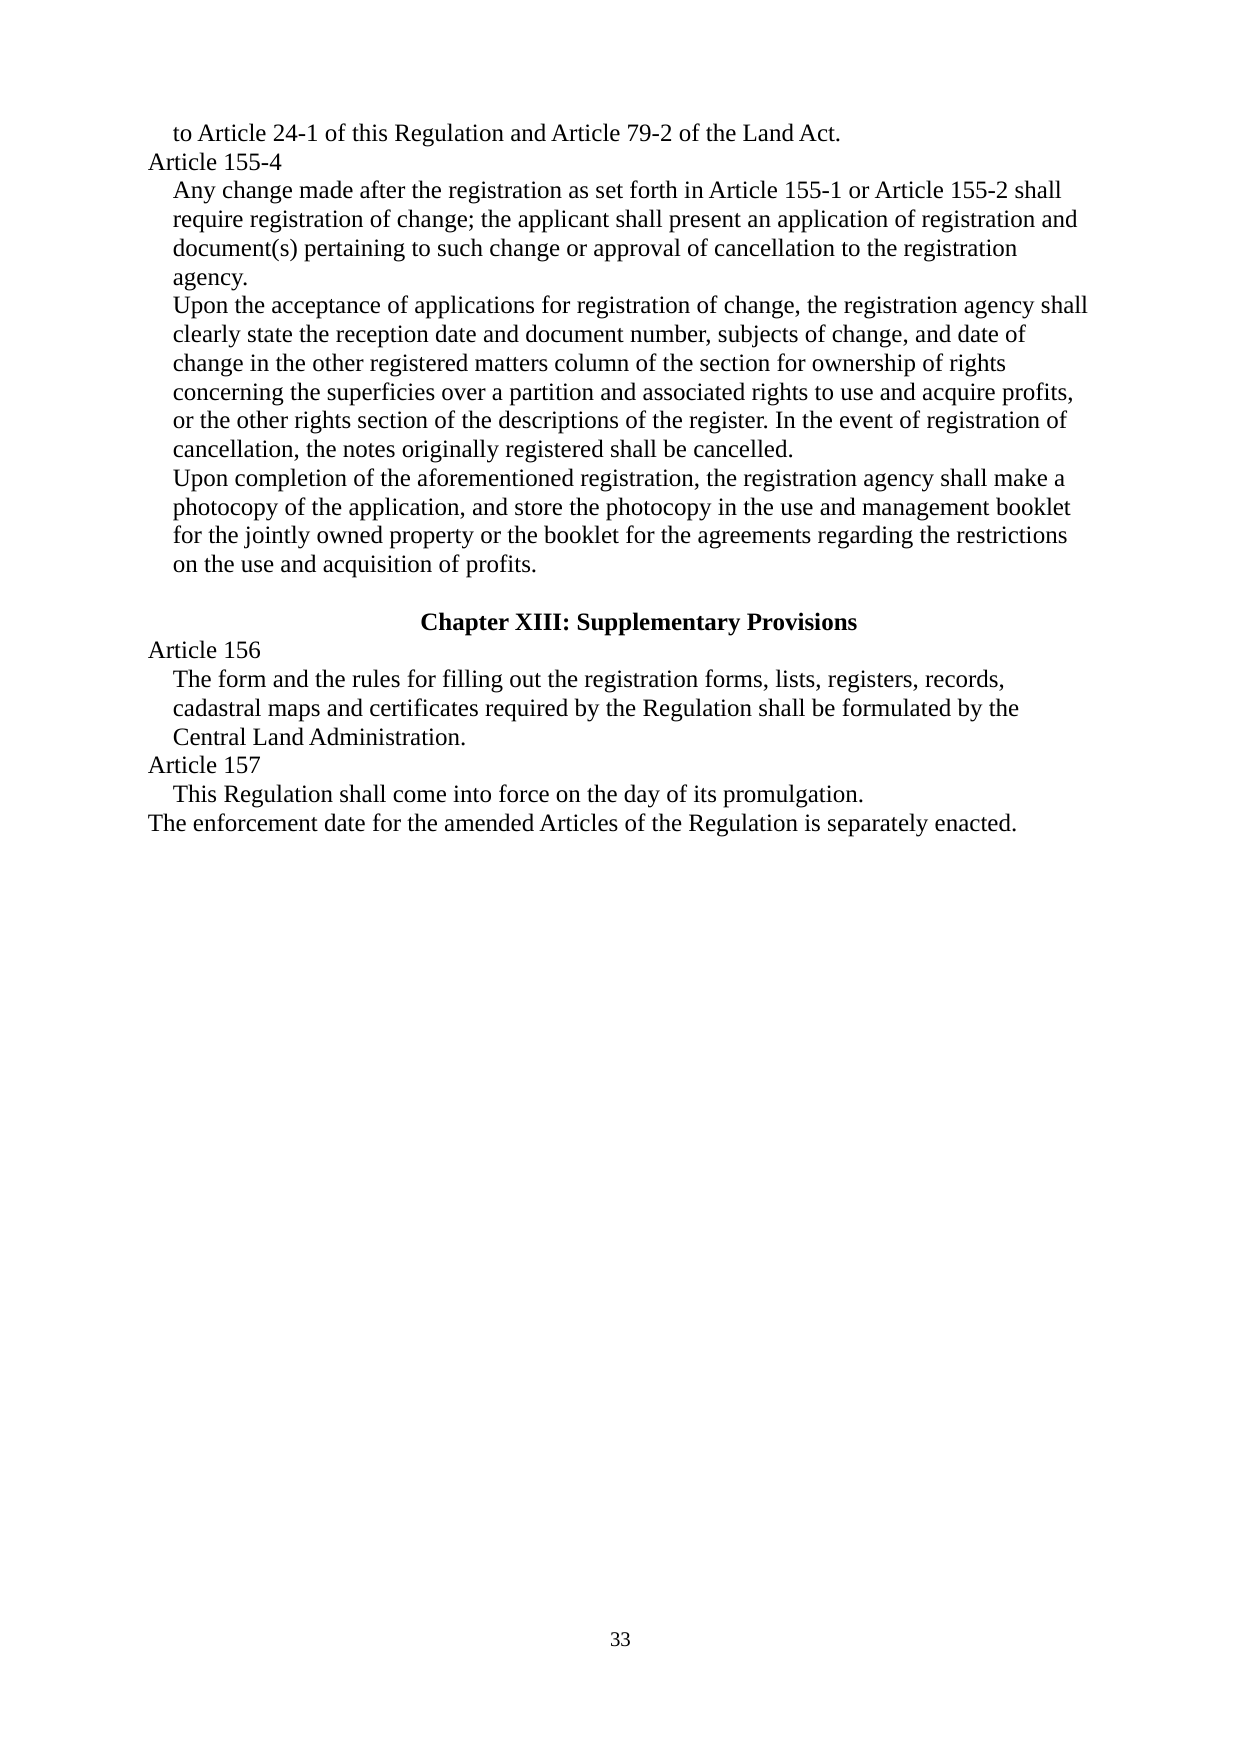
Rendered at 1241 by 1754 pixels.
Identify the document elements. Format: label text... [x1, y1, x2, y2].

text The form and the rules for filling out the registration forms, lists, registers, records, cadastral maps and certificates required by the Regulation shall be formulated by the Central Land Administration. [173, 664, 1092, 751]
text to Article 24-1 of this Regulation and Article 79-2 of the Land Act. [173, 118, 1092, 147]
text Upon completion of the aforementioned registration, the registration agency shall make a photocopy of the application, and store the photocopy in the use and management booklet for the jointly owned property or the booklet for the agreements regarding the restrictions on the use and acquisition of profits. [173, 463, 1092, 578]
text Upon the acceptance of applications for registration of change, the registration agency shall clearly state the reception date and document number, subjects of change, and date of change in the other registered matters column of the section for ownership of rights concerning the superficies over a partition and associated rights to use and acquire profits, or the other rights section of the descriptions of the register. In the event of registration of cancellation, the notes originally registered shall be cancelled. [173, 291, 1092, 463]
text Article 155-4 [148, 147, 1092, 176]
text This Regulation shall come into force on the day of its promulgation. [173, 779, 1092, 808]
text Article 156 [148, 636, 1092, 664]
subtitle Chapter XIII: Supplementary Provisions [185, 607, 1092, 636]
text Any change made after the registration as set forth in Article 155-1 or Article 155-2 shall require registration of change; the applicant shall present an application of registration and document(s) pertaining to such change or approval of cancellation to the registration agency. [173, 176, 1092, 291]
text Article 157 [148, 751, 1092, 779]
text The enforcement date for the amended Articles of the Regulation is separately enacted. [148, 808, 1092, 837]
